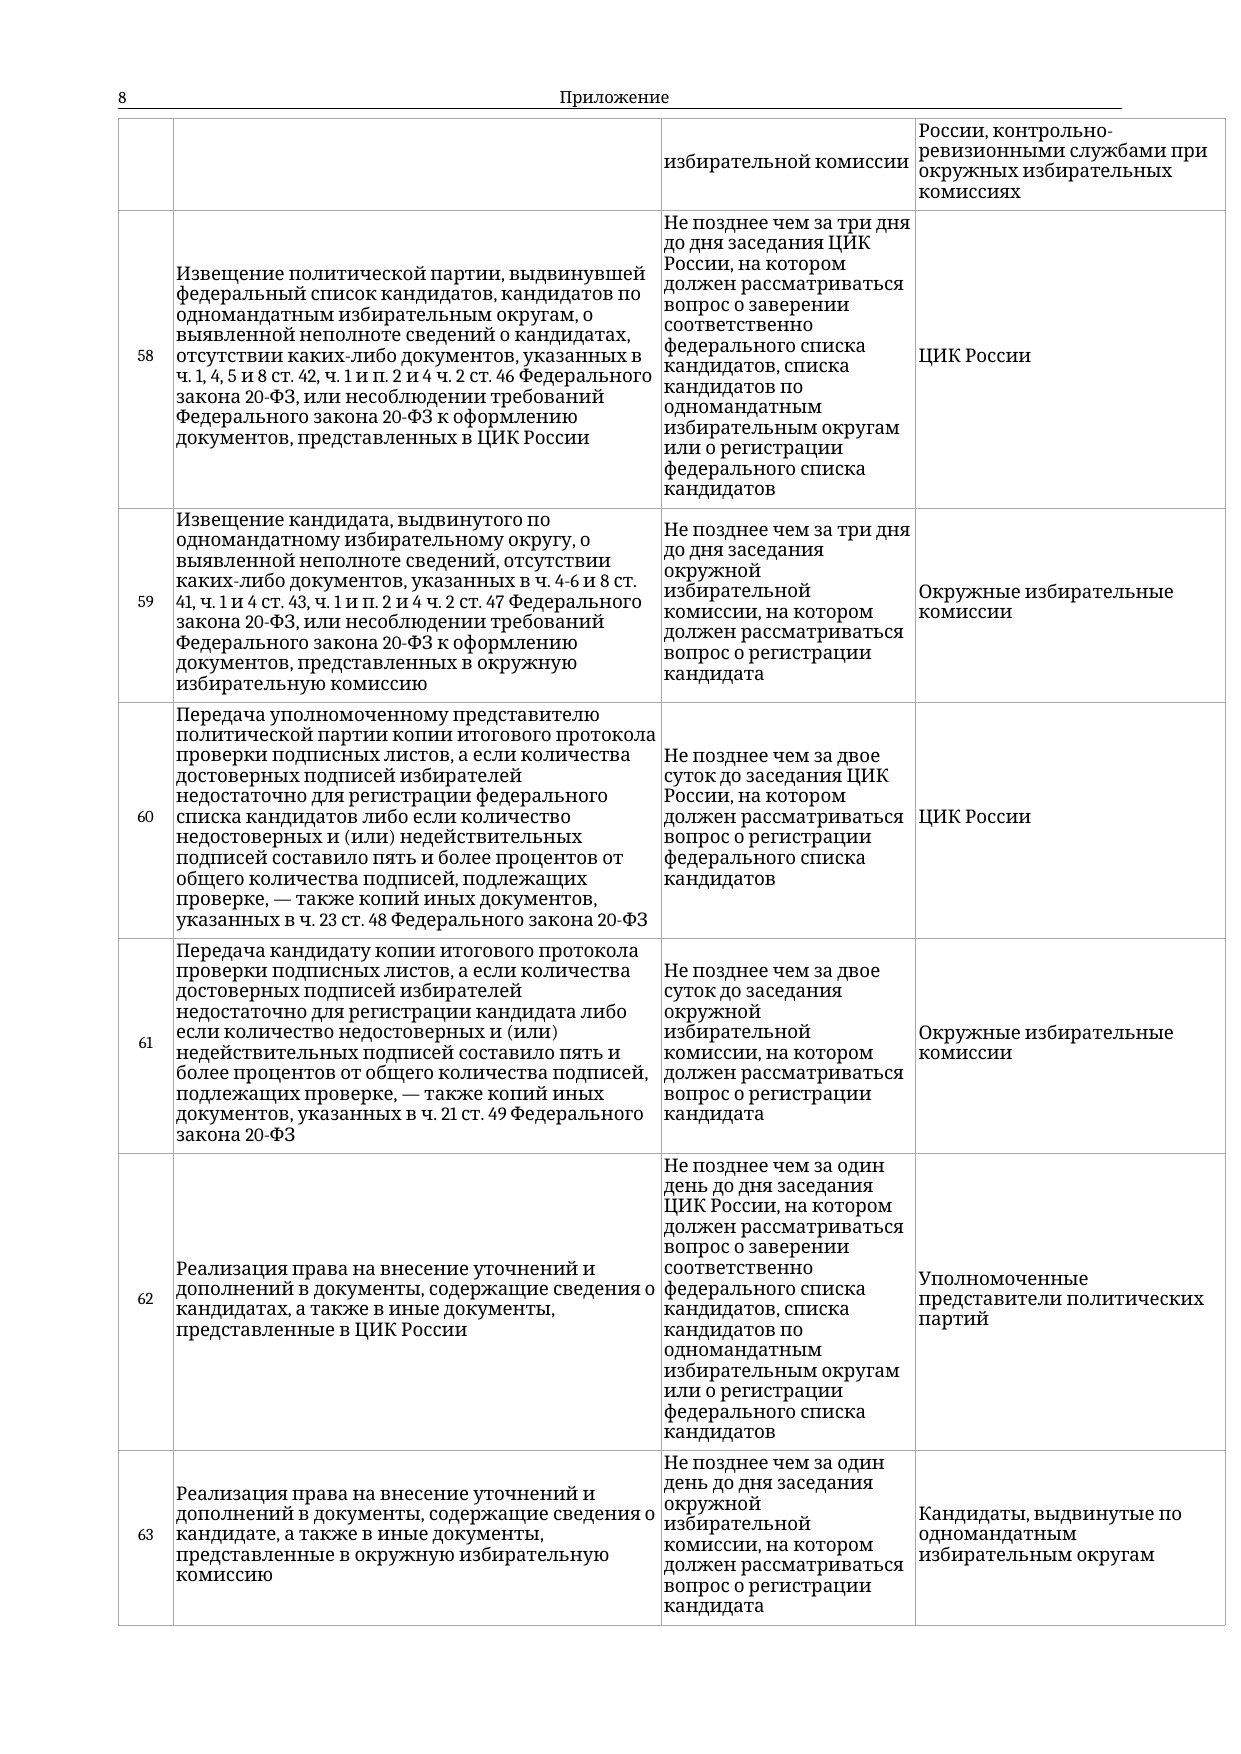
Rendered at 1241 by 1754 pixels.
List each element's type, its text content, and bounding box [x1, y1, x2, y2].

table_cell Уполномоченные представители политических партий [916, 1154, 1225, 1450]
table_cell избирательной комиссии [662, 119, 915, 210]
table_cell ЦИК России [916, 703, 1225, 938]
table_cell Реализация права на внесение уточнений и дополнений в документы, содержащие сведения о кандидатах, а также в иные документы, представленные в ЦИК России [174, 1154, 661, 1450]
table_cell Реализация права на внесение уточнений и дополнений в документы, содержащие сведения о кандидате, а также в иные документы, представленные в окружную избирательную комиссию [174, 1451, 661, 1624]
table_cell Не позднее чем за двое суток до заседания ЦИК России, на котором должен рассматриваться вопрос о регистрации федерального списка кандидатов [662, 703, 915, 938]
table_cell Не позднее чем за двое суток до заседания окружной избирательной комиссии, на котором должен рассматриваться вопрос о регистрации кандидата [662, 939, 915, 1153]
table_cell 61 [119, 939, 173, 1153]
table_cell Не позднее чем за один день до дня заседания окружной избирательной комиссии, на котором должен рассматриваться вопрос о регистрации кандидата [662, 1451, 915, 1624]
table_cell Кандидаты, выдвинутые по одномандатным избирательным округам [916, 1451, 1225, 1624]
table_cell Не позднее чем за один день до дня заседания ЦИК России, на котором должен рассматриваться вопрос о заверении соответственно федерального списка кандидатов, списка кандидатов по одномандатным избирательным округам или о регистрации федерального списка кандидатов [662, 1154, 915, 1450]
table_cell Передача кандидату копии итогового протокола проверки подписных листов, а если количества достоверных подписей избирателей недостаточно для регистрации кандидата либо если количество недостоверных и (или) недействительных подписей составило пять и более процентов от общего количества подписей, подлежащих проверке, — также копий иных документов, указанных в ч. 21 ст. 49 Федерального закона 20-ФЗ [174, 939, 661, 1153]
table_cell Не позднее чем за три дня до дня заседания окружной избирательной комиссии, на котором должен рассматриваться вопрос о регистрации кандидата [662, 509, 915, 702]
table_cell Проведение проверок достоверности сведений, представленных кандидатами [174, 119, 661, 210]
table_cell Извещение кандидата, выдвинутого по одномандатному избирательному округу, о выявленной неполноте сведений, отсутствии каких-либо документов, указанных в ч. 4-6 и 8 ст. 41, ч. 1 и 4 ст. 43, ч. 1 и п. 2 и 4 ч. 2 ст. 47 Федерального закона 20-ФЗ, или несоблюдении требований Федерального закона 20-ФЗ к оформлению документов, представленных в окружную избирательную комиссию [174, 509, 661, 702]
table_cell [119, 119, 173, 210]
table_cell Извещение политической партии, выдвинувшей федеральный список кандидатов, кандидатов по одномандатным избирательным округам, о выявленной неполноте сведений о кандидатах, отсутствии каких-либо документов, указанных в ч. 1, 4, 5 и 8 ст. 42, ч. 1 и п. 2 и 4 ч. 2 ст. 46 Федерального закона 20-ФЗ, или несоблюдении требований Федерального закона 20-ФЗ к оформлению документов, представленных в ЦИК России [174, 211, 661, 507]
table_cell Передача уполномоченному представителю политической партии копии итогового протокола проверки подписных листов, а если количества достоверных подписей избирателей недостаточно для регистрации федерального списка кандидатов либо если количество недостоверных и (или) недействительных подписей составило пять и более процентов от общего количества подписей, подлежащих проверке, — также копий иных документов, указанных в ч. 23 ст. 48 Федерального закона 20-ФЗ [174, 703, 661, 938]
table_cell 62 [119, 1154, 173, 1450]
table_cell России, контрольно-ревизионными службами при окружных избирательных комиссиях [916, 119, 1225, 210]
table_cell Окружные избирательные комиссии [916, 939, 1225, 1153]
table_cell 58 [119, 211, 173, 507]
table_cell ЦИК России [916, 211, 1225, 507]
table_cell 59 [119, 509, 173, 702]
table_cell 63 [119, 1451, 173, 1624]
table_cell Не позднее чем за три дня до дня заседания ЦИК России, на котором должен рассматриваться вопрос о заверении соответственно федерального списка кандидатов, списка кандидатов по одномандатным избирательным округам или о регистрации федерального списка кандидатов [662, 211, 915, 507]
table_cell Окружные избирательные комиссии [916, 509, 1225, 702]
table_cell 60 [119, 703, 173, 938]
